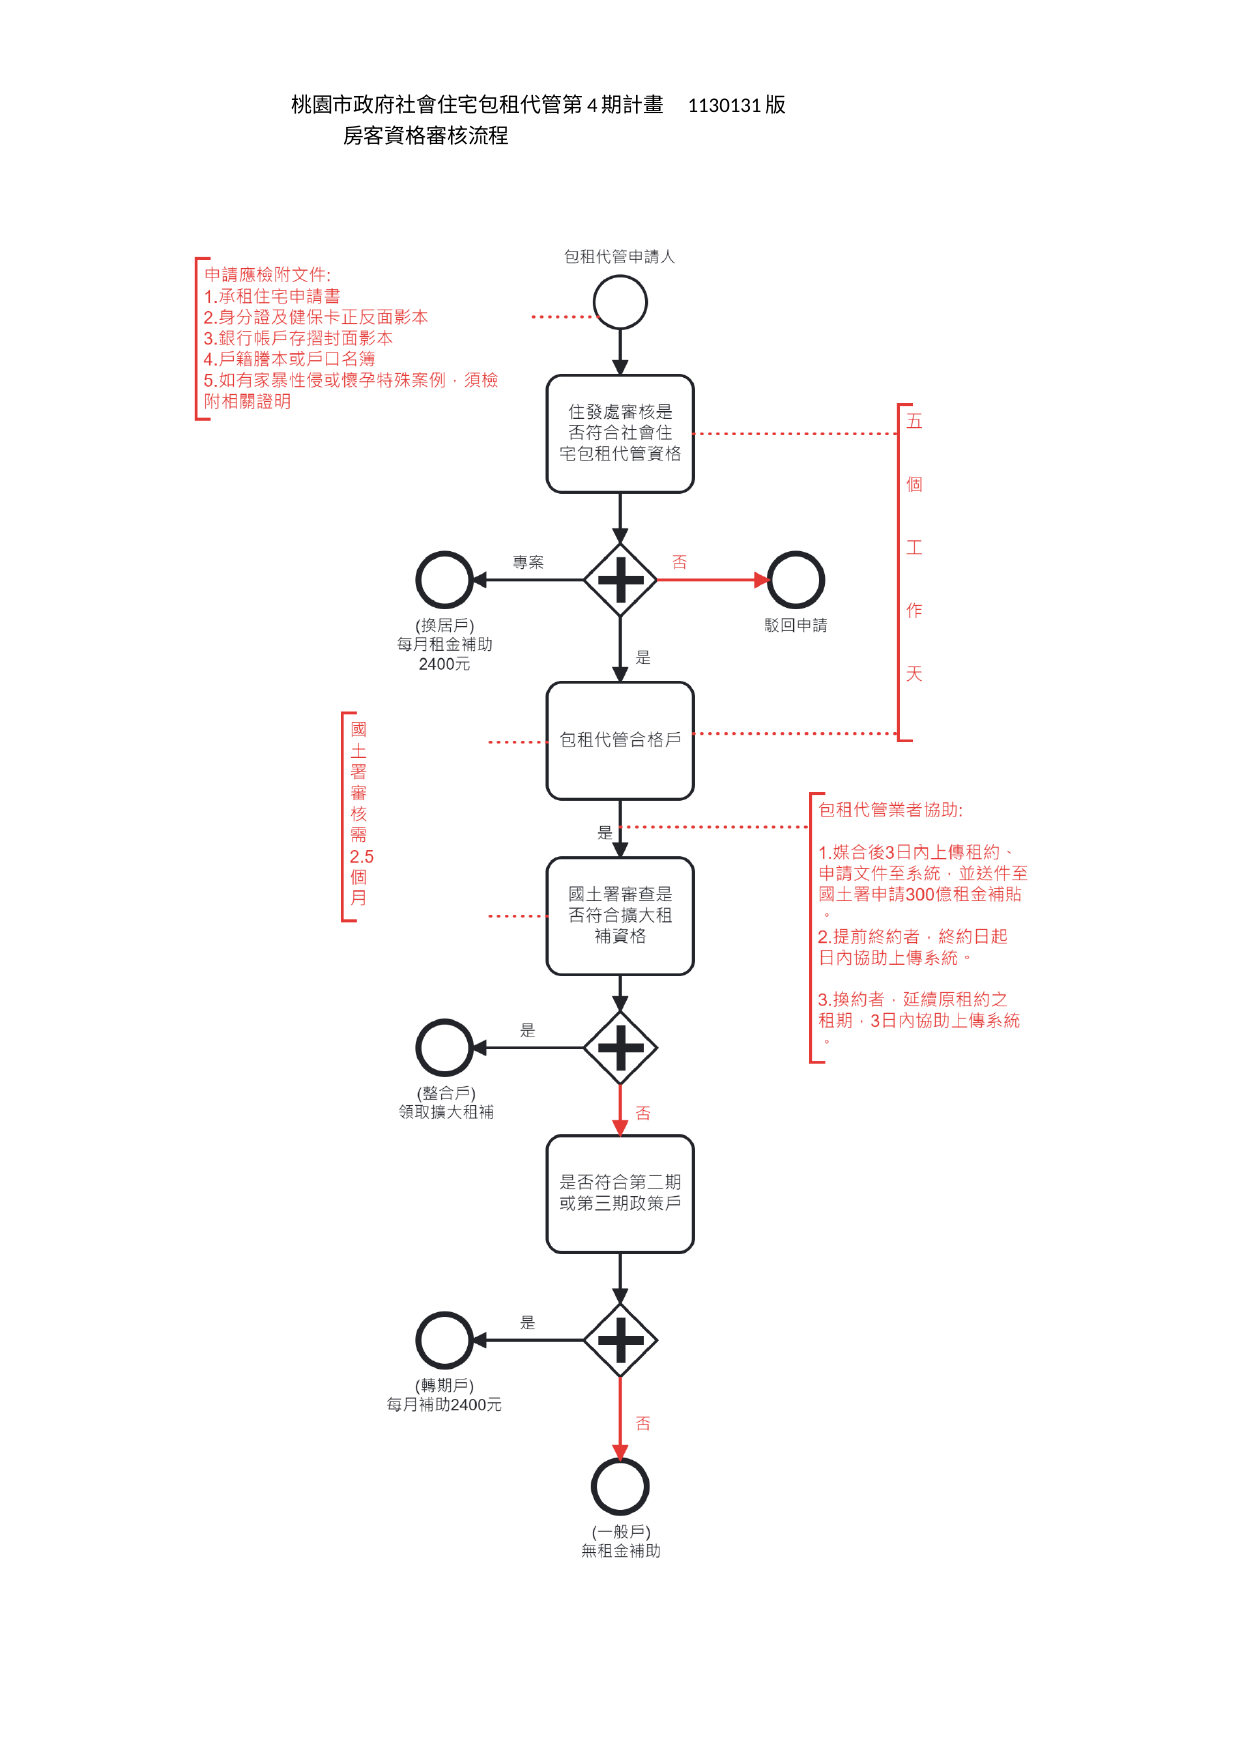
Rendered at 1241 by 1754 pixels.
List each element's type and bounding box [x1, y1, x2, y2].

picture [187, 239, 1053, 1571]
